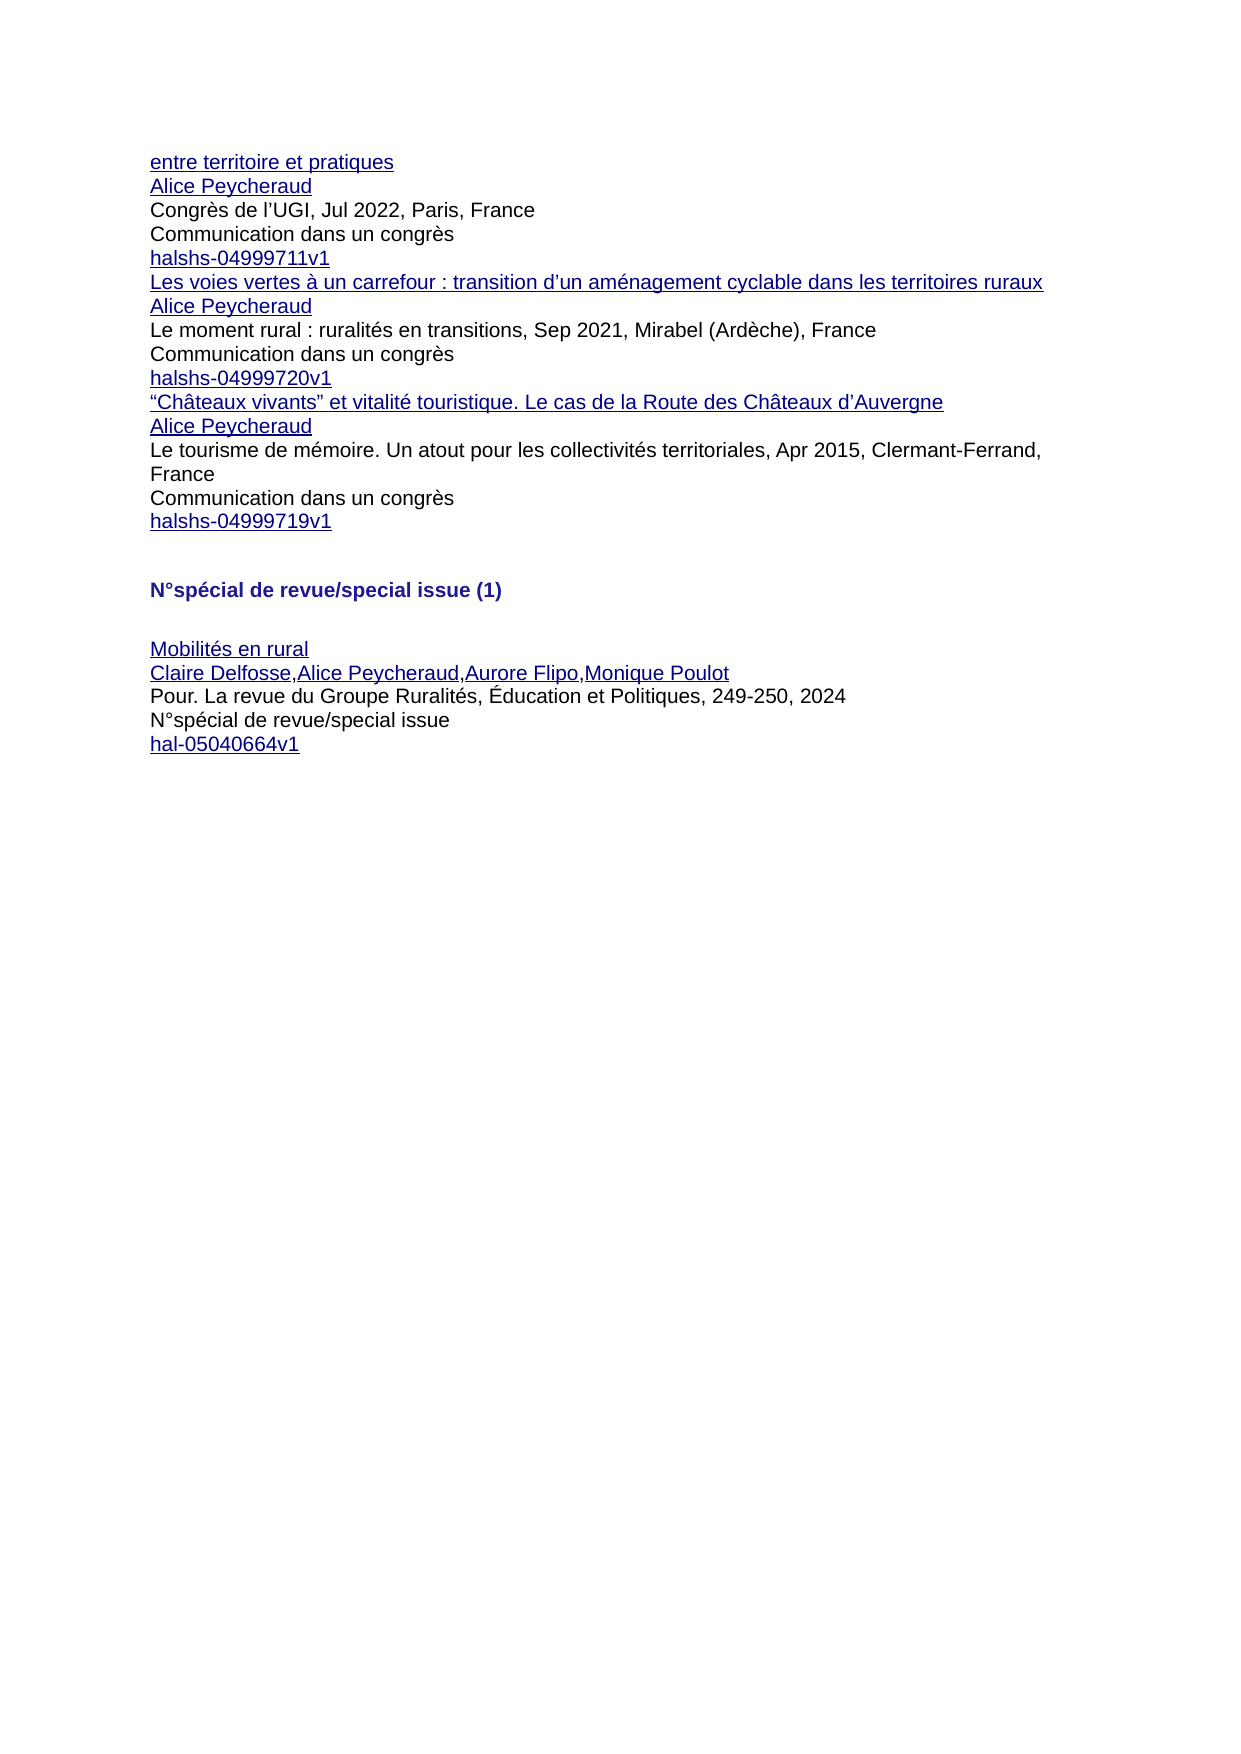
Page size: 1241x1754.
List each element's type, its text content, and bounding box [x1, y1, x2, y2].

table_cell “Châteaux vivants” et vitalité touristique. Le cas de la Route des Châteaux d’Auvergne Alice Peycheraud Le tourisme de mémoire. Un atout pour les collectivités territoriales, Apr 2015, Clermant-Ferrand, France Communication dans un congrès halshs-04999719v1 [150, 390, 1090, 533]
table_cell Les voies vertes à un carrefour : transition d’un aménagement cyclable dans les territoires ruraux Alice Peycheraud Le moment rural : ruralités en transitions, Sep 2021, Mirabel (Ardèche), France Communication dans un congrès halshs-04999720v1 [150, 270, 1090, 389]
subtitle N°spécial de revue/special issue (1) [150, 578, 1090, 602]
table_cell entre territoire et pratiques Alice Peycheraud Congrès de l’UGI, Jul 2022, Paris, France Communication dans un congrès halshs-04999711v1 [150, 150, 1090, 270]
table_header Mobilités en rural Claire Delfosse,Alice Peycheraud,Aurore Flipo,Monique Poulot Pour. La revue du Groupe Ruralités, Éducation et Politiques, 249-250, 2024 N°spécial de revue/special issue hal-05040664v1 [150, 636, 1090, 756]
